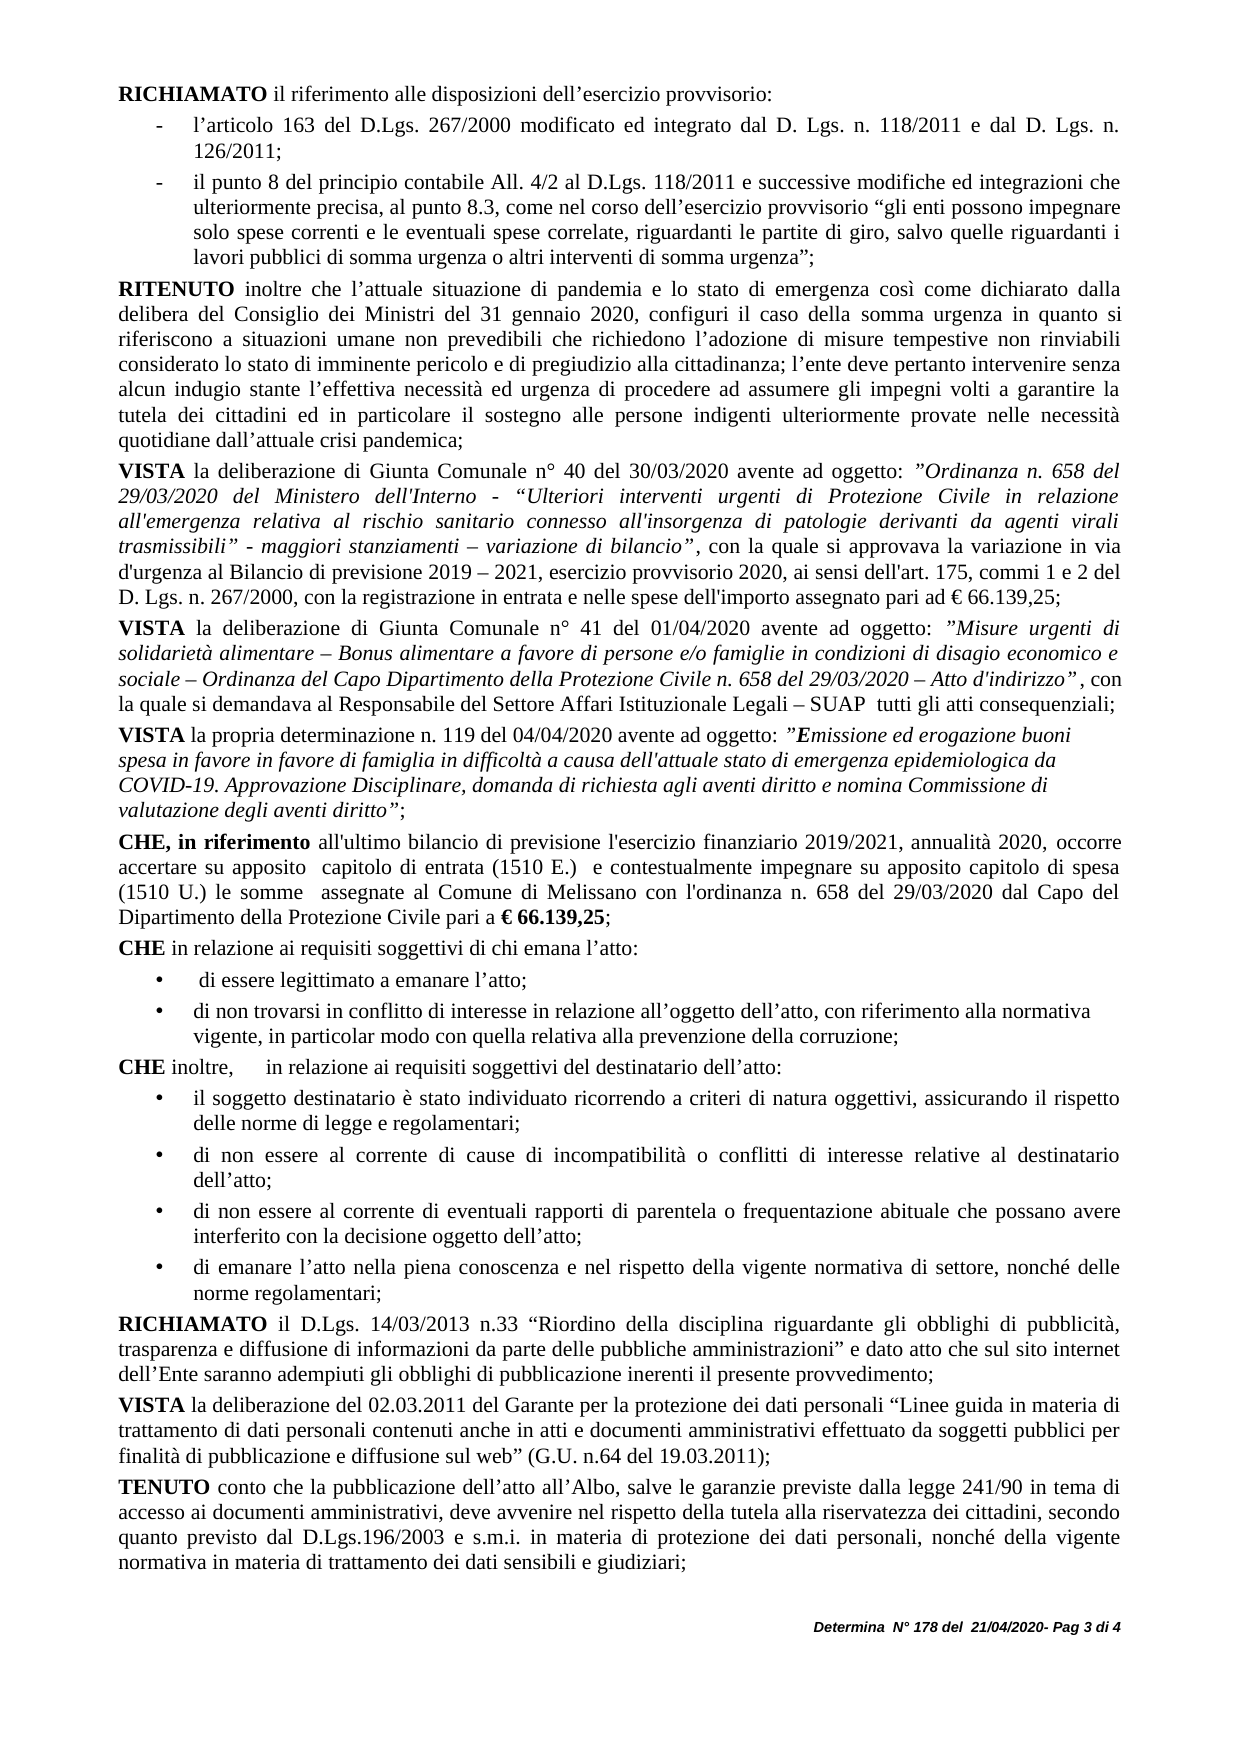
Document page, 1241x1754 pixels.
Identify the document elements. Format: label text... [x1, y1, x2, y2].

list l’articolo 163 del D.Lgs. 267/2000 modificato ed integrato dal D. Lgs. n. 118/2011 e dal D. Lgs. n. 126/2011; [156, 112, 1122, 163]
list di emanare l’atto nella piena conoscenza e nel rispetto della vigente normativa di settore, nonché delle norme regolamentari; [156, 1254, 1122, 1305]
text VISTA la deliberazione di Giunta Comunale n° 41 del 01/04/2020 avente ad oggetto: ”Misure urgenti di solidarietà alimentare – Bonus alimentare a favore di persone e/o famiglie in condizioni di disagio economico e sociale – Ordinanza del Capo Dipartimento della Protezione Civile n. 658 del 29/03/2020 – Atto d'indirizzo”, con la quale si demandava al Responsabile del Settore Affari Istituzionale Legali – SUAP tutti gli atti consequenziali; [118, 615, 1122, 716]
text CHE in relazione ai requisiti soggettivi di chi emana l’atto: [118, 935, 1122, 961]
text VISTA la deliberazione di Giunta Comunale n° 40 del 30/03/2020 avente ad oggetto: ”Ordinanza n. 658 del 29/03/2020 del Ministero dell'Interno - “Ulteriori interventi urgenti di Protezione Civile in relazione all'emergenza relativa al rischio sanitario connesso all'insorgenza di patologie derivanti da agenti virali trasmissibili” - maggiori stanziamenti – variazione di bilancio”, con la quale si approvava la variazione in via d'urgenza al Bilancio di previsione 2019 – 2021, esercizio provvisorio 2020, ai sensi dell'art. 175, commi 1 e 2 del D. Lgs. n. 267/2000, con la registrazione in entrata e nelle spese dell'importo assegnato pari ad € 66.139,25; [118, 458, 1122, 609]
list di essere legittimato a emanare l’atto; [156, 967, 1122, 992]
text CHE inoltre, in relazione ai requisiti soggettivi del destinatario dell’atto: [118, 1054, 1122, 1079]
list il soggetto destinatario è stato individuato ricorrendo a criteri di natura oggettivi, assicurando il rispetto delle norme di legge e regolamentari; [156, 1085, 1122, 1136]
text CHE, in riferimento all'ultimo bilancio di previsione l'esercizio finanziario 2019/2021, annualità 2020, occorre accertare su apposito capitolo di entrata (1510 E.) e contestualmente impegnare su apposito capitolo di spesa (1510 U.) le somme assegnate al Comune di Melissano con l'ordinanza n. 658 del 29/03/2020 dal Capo del Dipartimento della Protezione Civile pari a € 66.139,25; [118, 829, 1122, 929]
text VISTA la deliberazione del 02.03.2011 del Garante per la protezione dei dati personali “Linee guida in materia di trattamento di dati personali contenuti anche in atti e documenti amministrativi effettuato da soggetti pubblici per finalità di pubblicazione e diffusione sul web” (G.U. n.64 del 19.03.2011); [118, 1392, 1122, 1468]
list di non trovarsi in conflitto di interesse in relazione all’oggetto dell’atto, con riferimento alla normativa vigente, in particolar modo con quella relativa alla prevenzione della corruzione; [156, 998, 1122, 1048]
text RITENUTO inoltre che l’attuale situazione di pandemia e lo stato di emergenza così come dichiarato dalla delibera del Consiglio dei Ministri del 31 gennaio 2020, configuri il caso della somma urgenza in quanto si riferiscono a situazioni umane non prevedibili che richiedono l’adozione di misure tempestive non rinviabili considerato lo stato di imminente pericolo e di pregiudizio alla cittadinanza; l’ente deve pertanto intervenire senza alcun indugio stante l’effettiva necessità ed urgenza di procedere ad assumere gli impegni volti a garantire la tutela dei cittadini ed in particolare il sostegno alle persone indigenti ulteriormente provate nelle necessità quotidiane dall’attuale crisi pandemica; [118, 276, 1122, 452]
text RICHIAMATO il D.Lgs. 14/03/2013 n.33 “Riordino della disciplina riguardante gli obblighi di pubblicità, trasparenza e diffusione di informazioni da parte delle pubbliche amministrazioni” e dato atto che sul sito internet dell’Ente saranno adempiuti gli obblighi di pubblicazione inerenti il presente provvedimento; [118, 1311, 1122, 1386]
list di non essere al corrente di cause di incompatibilità o conflitti di interesse relative al destinatario dell’atto; [156, 1142, 1122, 1192]
text RICHIAMATO il riferimento alle disposizioni dell’esercizio provvisorio: [118, 81, 1122, 106]
list di non essere al corrente di eventuali rapporti di parentela o frequentazione abituale che possano avere interferito con la decisione oggetto dell’atto; [156, 1198, 1122, 1248]
text TENUTO conto che la pubblicazione dell’atto all’Albo, salve le garanzie previste dalla legge 241/90 in tema di accesso ai documenti amministrativi, deve avvenire nel rispetto della tutela alla riservatezza dei cittadini, secondo quanto previsto dal D.Lgs.196/2003 e s.m.i. in materia di protezione dei dati personali, nonché della vigente normativa in materia di trattamento dei dati sensibili e giudiziari; [118, 1474, 1122, 1574]
list il punto 8 del principio contabile All. 4/2 al D.Lgs. 118/2011 e successive modifiche ed integrazioni che ulteriormente precisa, al punto 8.3, come nel corso dell’esercizio provvisorio “gli enti possono impegnare solo spese correnti e le eventuali spese correlate, riguardanti le partite di giro, salvo quelle riguardanti i lavori pubblici di somma urgenza o altri interventi di somma urgenza”; [156, 169, 1122, 269]
text VISTA la propria determinazione n. 119 del 04/04/2020 avente ad oggetto: ”Emissione ed erogazione buoni spesa in favore in favore di famiglia in difficoltà a causa dell'attuale stato di emergenza epidemiologica da COVID-19. Approvazione Disciplinare, domanda di richiesta agli aventi diritto e nomina Commissione di valutazione degli aventi diritto”; [118, 722, 1122, 823]
